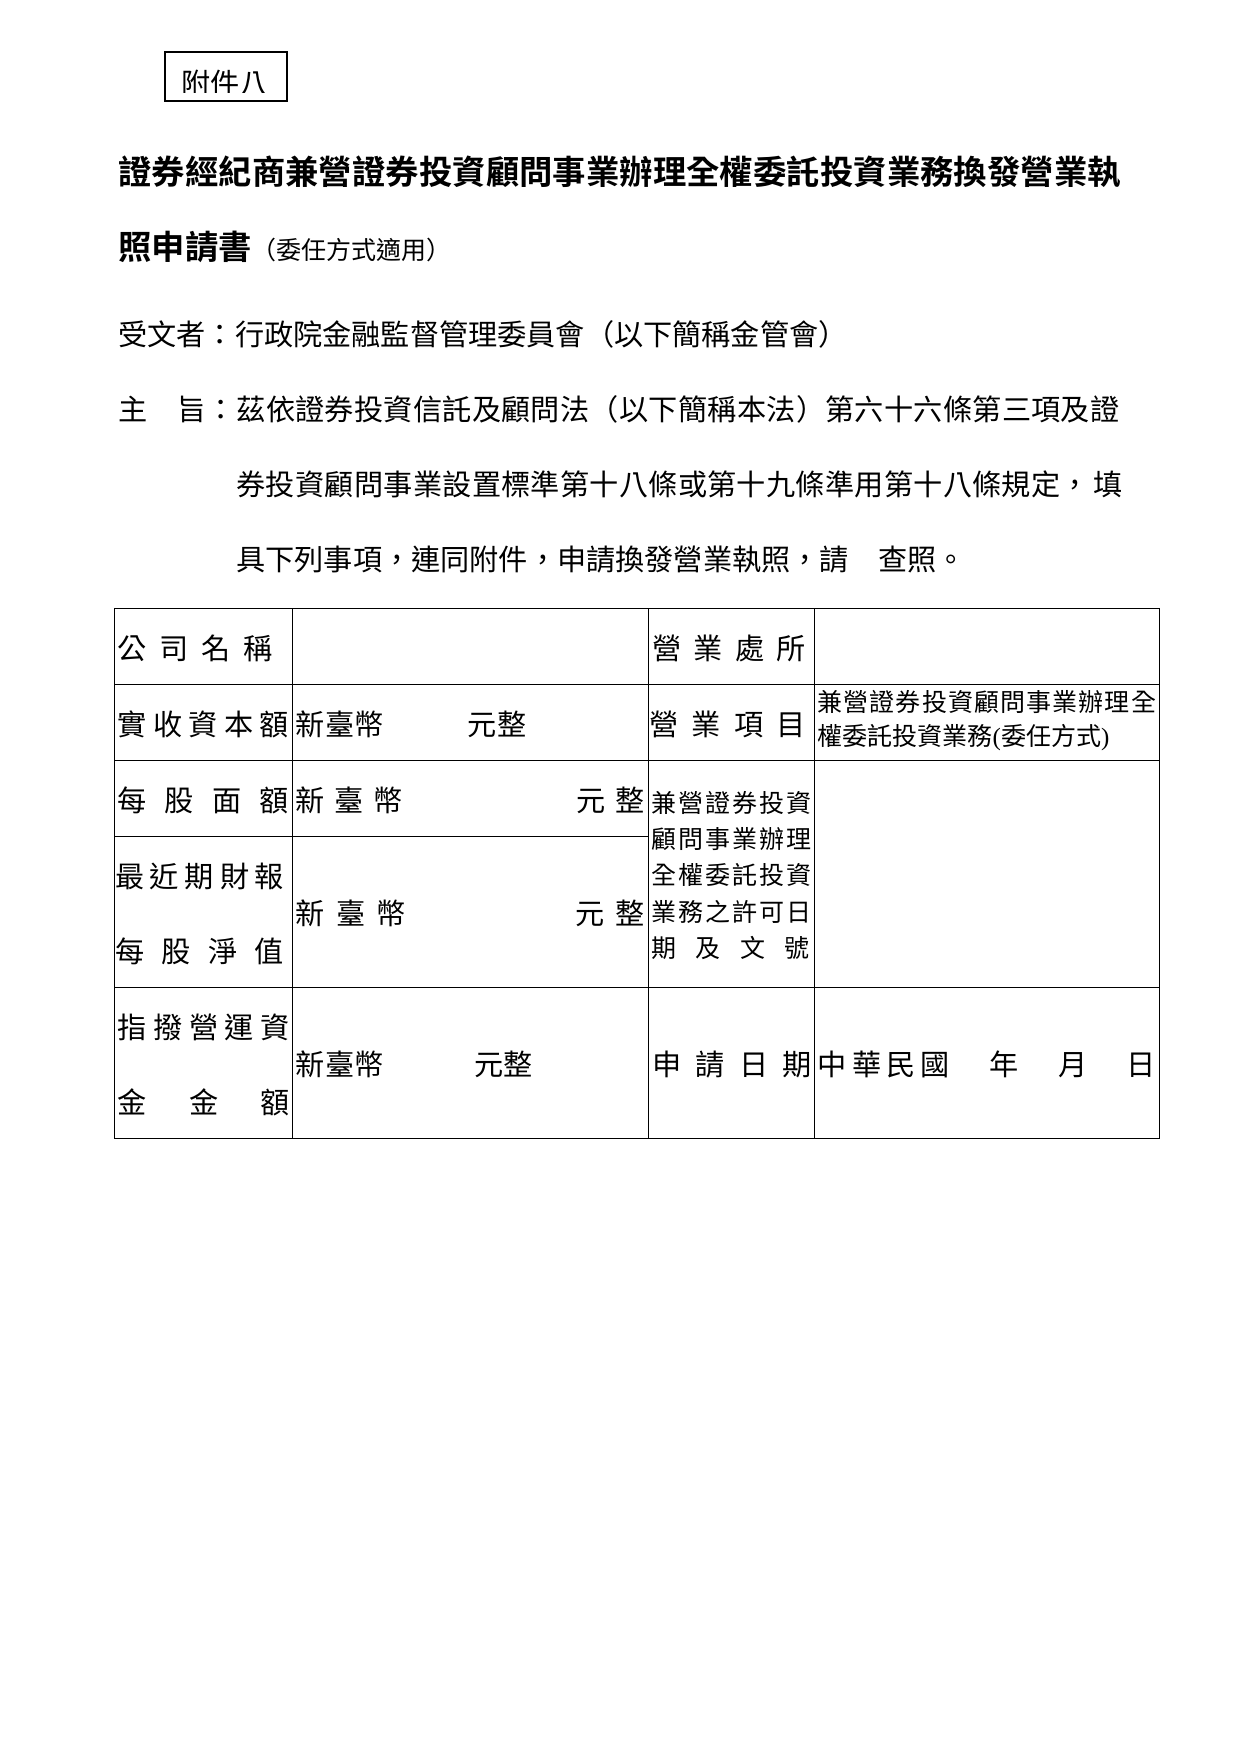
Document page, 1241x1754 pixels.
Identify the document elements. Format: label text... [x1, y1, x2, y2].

table_cell 新臺幣 元整 [293, 837, 648, 987]
table_cell 最近期財報 每股淨值 [115, 837, 292, 987]
table_cell [815, 761, 1159, 987]
table_cell 實收資本額 [115, 685, 292, 760]
table_header [815, 609, 1159, 684]
text 主 旨：茲依證券投資信託及顧問法（以下簡稱本法）第六十六條第三項及證券投資顧問事業設置標準第十八條或第十九條準用第十八條規定，填具下列事項，連同附件，申請換發營業執照，請 查照。 [118, 370, 1122, 595]
text [166, 53, 286, 100]
table_cell 兼營證券投資顧問事業辦理全權委託投資業務之許可日期及文號 [649, 761, 814, 987]
table_cell 指撥營運資金金額 [115, 988, 292, 1138]
table_cell 營業項目 [649, 685, 814, 760]
table_cell 新臺幣 元整 [293, 685, 648, 760]
table_cell 新臺幣 元整 [293, 761, 648, 836]
text 證券經紀商兼營證券投資顧問事業辦理全權委託投資業務換發營業執照申請書（委任方式適用） [118, 133, 1122, 283]
table_cell 申請日期 [649, 988, 814, 1138]
table_cell 兼營證券投資顧問事業辦理全權委託投資業務(委任方式) [815, 685, 1159, 760]
table_cell 中華民國 年 月 日 [815, 988, 1159, 1138]
table_header 營業處所 [649, 609, 814, 684]
text 附件八 [181, 60, 271, 93]
table_header [293, 609, 648, 684]
table_cell 每股面額 [115, 761, 292, 836]
text 受文者：行政院金融監督管理委員會（以下簡稱金管會） [118, 295, 1122, 370]
table_cell 新臺幣 元整 [293, 988, 648, 1138]
table_header 公司名稱 [115, 609, 292, 684]
